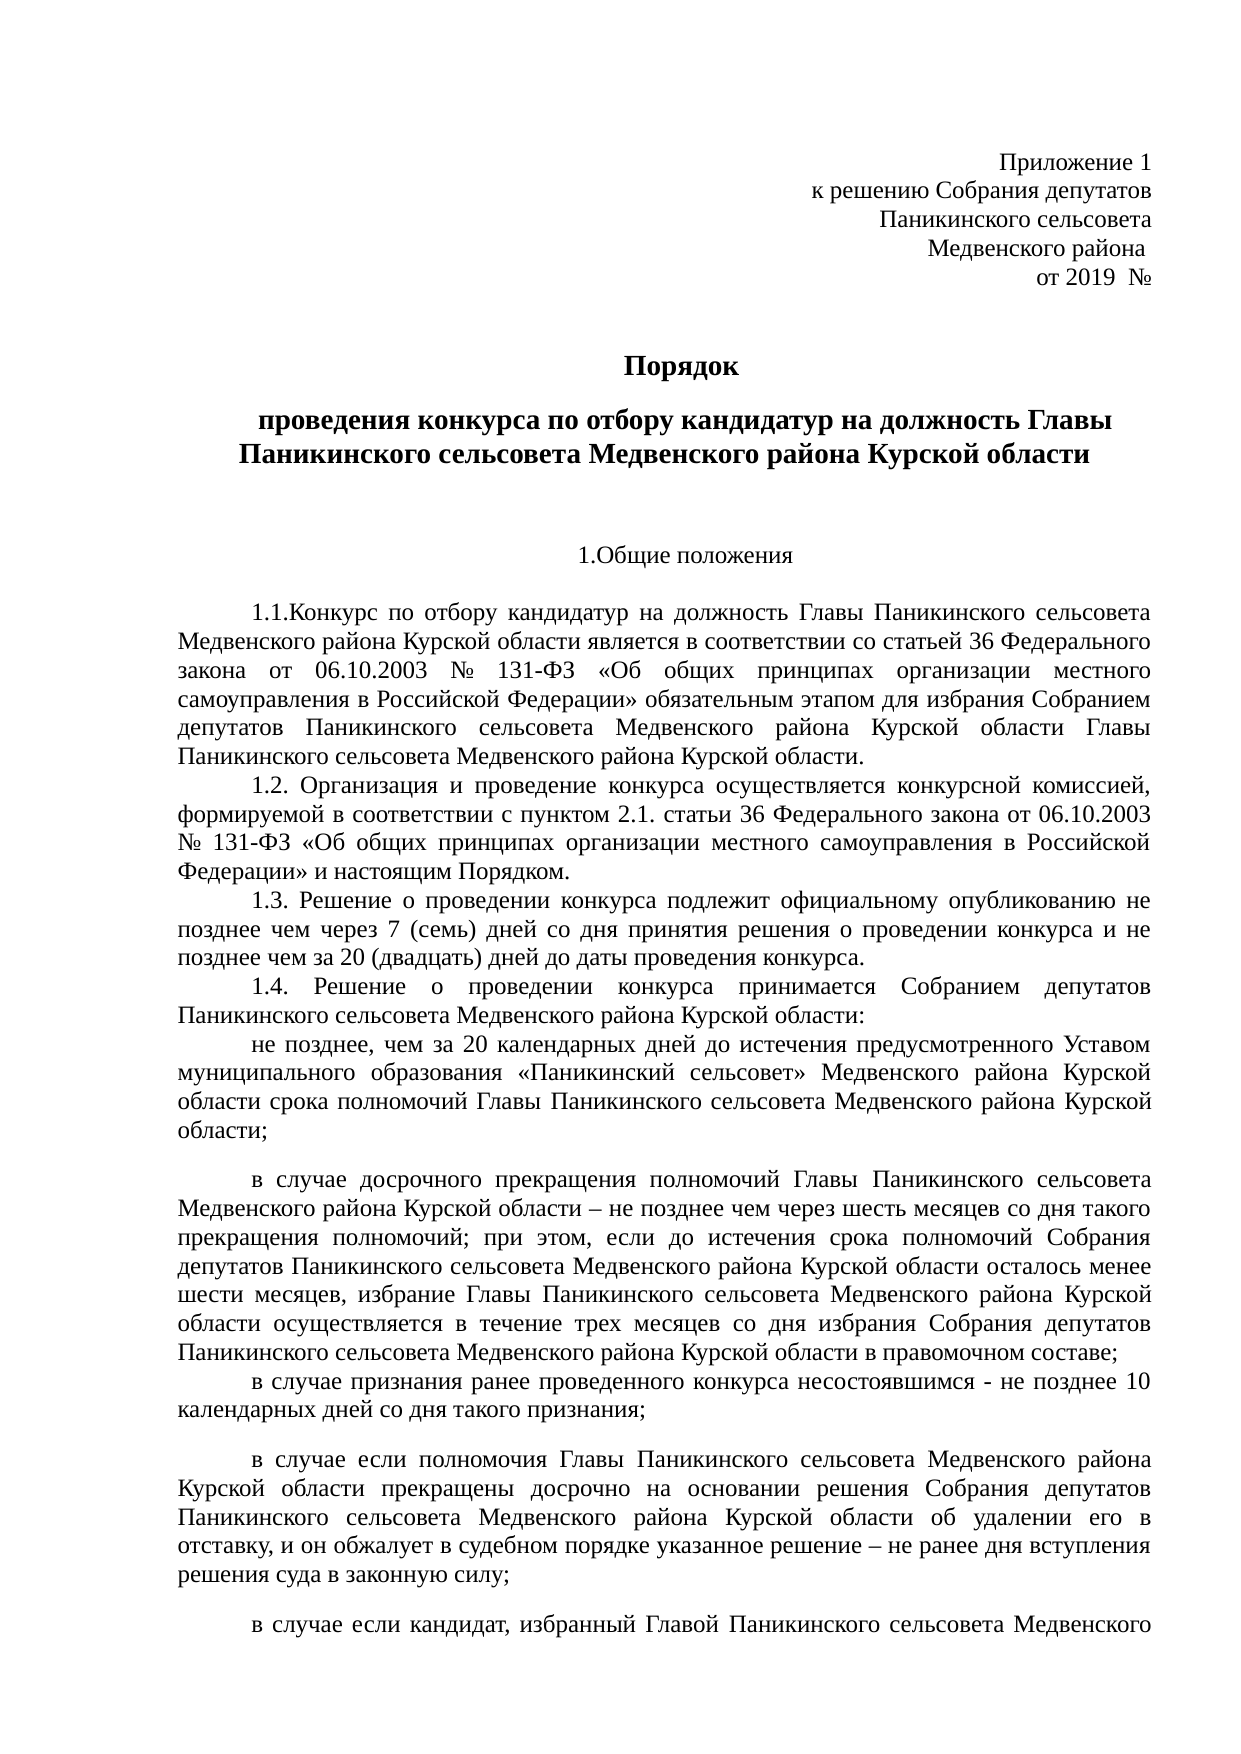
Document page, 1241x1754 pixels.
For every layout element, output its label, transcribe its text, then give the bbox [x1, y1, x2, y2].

text Приложение 1 [177, 147, 1152, 176]
text 1.Общие положения [218, 540, 1152, 569]
text 1.2. Организация и проведение конкурса осуществляется конкурсной комиссией, формируемой в соответствии с пунктом 2.1. статьи 36 Федерального закона от 06.10.2003 № 131-ФЗ «Об общих принципах организации местного самоуправления в Российской Федерации» и настоящим Порядком. [177, 770, 1152, 885]
text 1.3. Решение о проведении конкурса подлежит официальному опубликованию не позднее чем через 7 (семь) дней со дня принятия решения о проведении конкурса и не позднее чем за 20 (двадцать) дней до даты проведения конкурса. [177, 885, 1152, 971]
text Порядок [177, 348, 1152, 382]
text к решению Собрания депутатов [177, 176, 1152, 204]
text Паникинского сельсовета [177, 204, 1152, 233]
text 1.4. Решение о проведении конкурса принимается Собранием депутатов Паникинского сельсовета Медвенского района Курской области: [177, 971, 1152, 1029]
text проведения конкурса по отбору кандидатур на должность Главы Паникинского сельсовета Медвенского района Курской области [177, 402, 1152, 469]
text от 2019 № [177, 262, 1152, 291]
text 1.1.Конкурс по отбору кандидатур на должность Главы Паникинского сельсовета Медвенского района Курской области является в соответствии со статьей 36 Федерального закона от 06.10.2003 № 131-ФЗ «Об общих принципах организации местного самоуправления в Российской Федерации» обязательным этапом для избрания Собранием депутатов Паникинского сельсовета Медвенского района Курской области Главы Паникинского сельсовета Медвенского района Курской области. [177, 597, 1152, 770]
text Медвенского района [177, 233, 1152, 262]
text в случае досрочного прекращения полномочий Главы Паникинского сельсовета Медвенского района Курской области – не позднее чем через шесть месяцев со дня такого прекращения полномочий; при этом, если до истечения срока полномочий Собрания депутатов Паникинского сельсовета Медвенского района Курской области осталось менее шести месяцев, избрание Главы Паникинского сельсовета Медвенского района Курской области осуществляется в течение трех месяцев со дня избрания Собрания депутатов Паникинского сельсовета Медвенского района Курской области в правомочном составе; [177, 1164, 1152, 1366]
text в случае признания ранее проведенного конкурса несостоявшимся - не позднее 10 календарных дней со дня такого признания; [177, 1366, 1152, 1423]
text в случае если полномочия Главы Паникинского сельсовета Медвенского района Курской области прекращены досрочно на основании решения Собрания депутатов Паникинского сельсовета Медвенского района Курской области об удалении его в отставку, и он обжалует в судебном порядке указанное решение – не ранее дня вступления решения суда в законную силу; [177, 1444, 1152, 1588]
text не позднее, чем за 20 календарных дней до истечения предусмотренного Уставом муниципального образования «Паникинский сельсовет» Медвенского района Курской области срока полномочий Главы Паникинского сельсовета Медвенского района Курской области; [177, 1029, 1152, 1144]
text в случае если кандидат, избранный Главой Паникинского сельсовета Медвенского [177, 1609, 1152, 1637]
